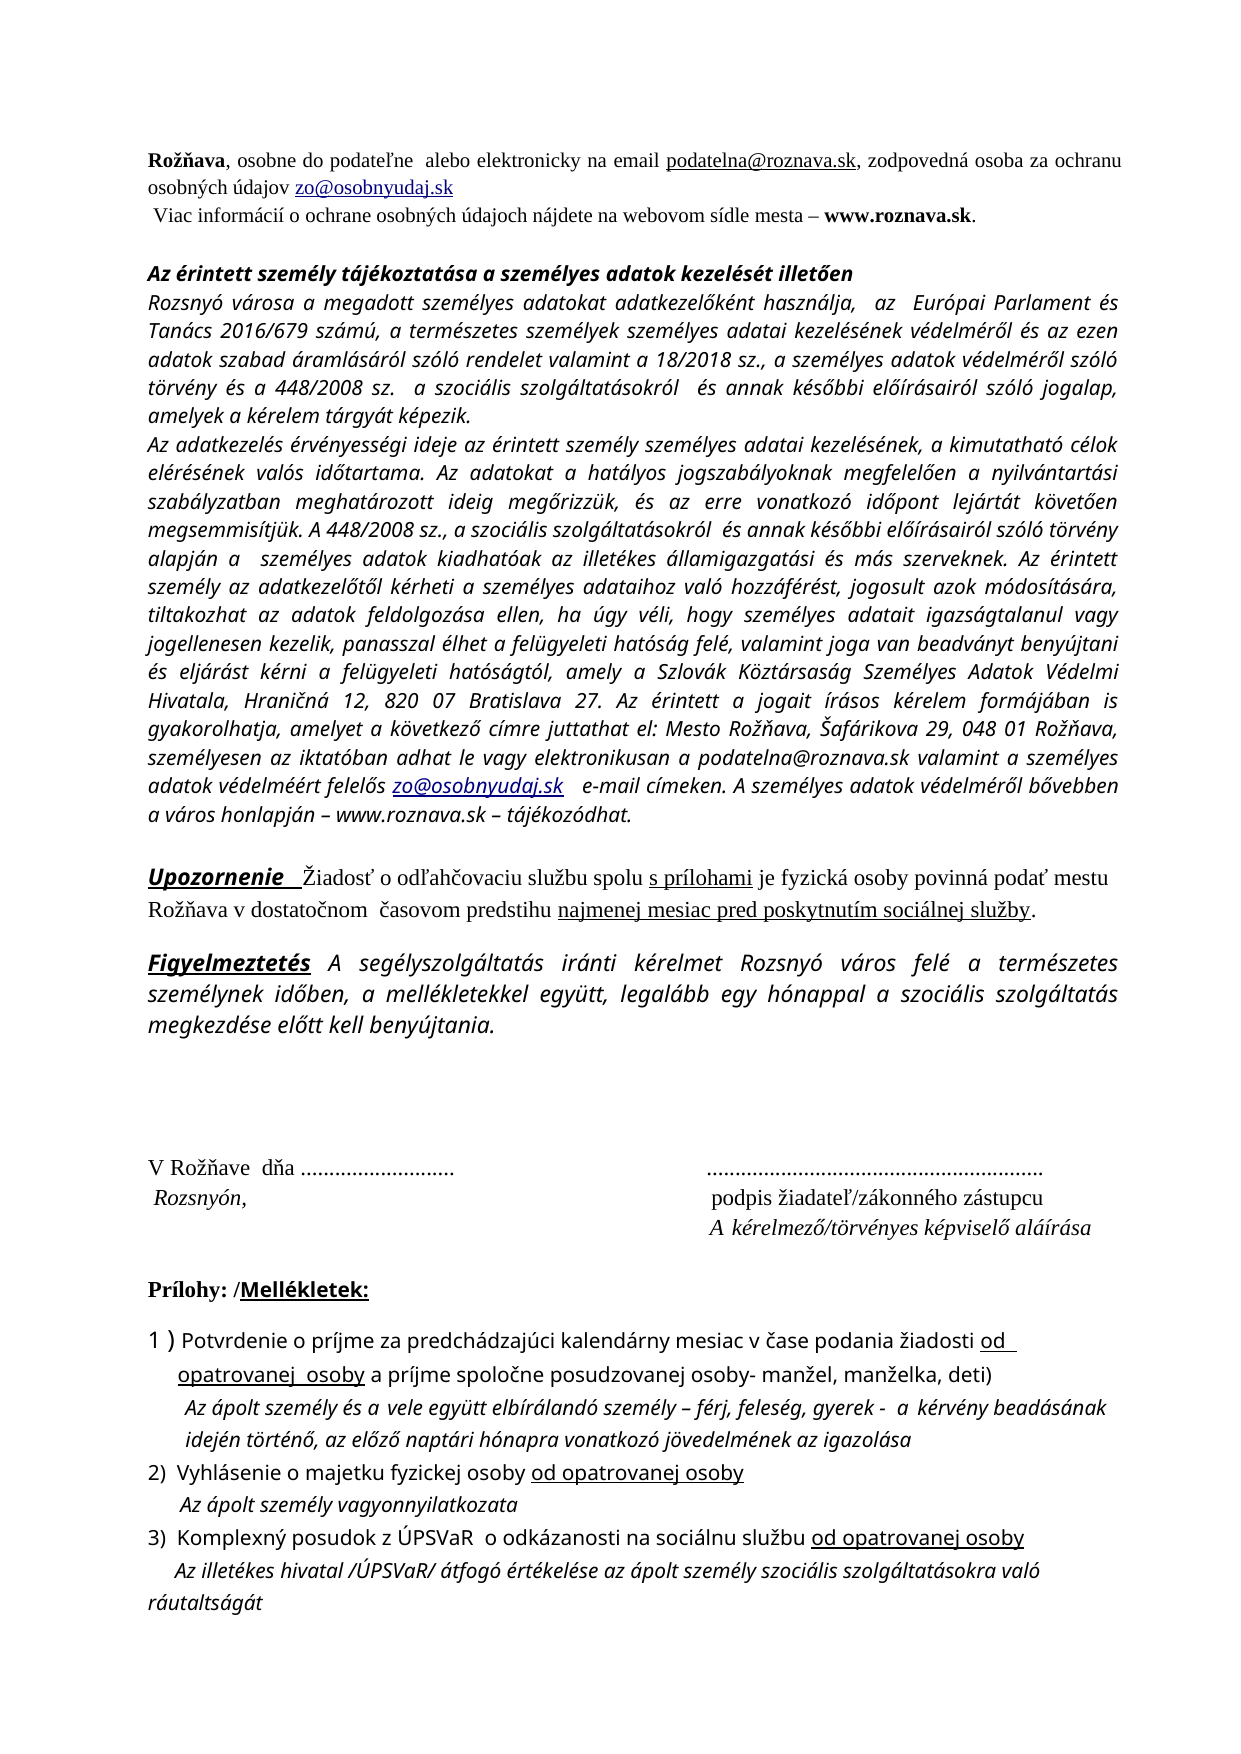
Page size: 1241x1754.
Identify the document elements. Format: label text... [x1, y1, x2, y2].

text Prílohy: /Mellékletek: [148, 1275, 1122, 1303]
text Figyelmeztetés A segélyszolgáltatás iránti kérelmet Rozsnyó város felé a természetes személynek időben, a mellékletekkel együtt, legalább egy hónappal a szociális szolgáltatás megkezdése előtt kell benyújtania. [148, 947, 1122, 1041]
text Az ápolt személy vagyonnyilatkozata [148, 1491, 1122, 1519]
text Az érintett személy tájékoztatása a személyes adatok kezelését illetően [148, 232, 1122, 288]
text Upozornenie Žiadosť o odľahčovaciu službu spolu s prílohami je fyzická osoby povinná podať mestu Rožňava v dostatočnom časovom predstihu najmenej mesiac pred poskytnutím sociálnej služby. [148, 861, 1122, 922]
text Az illetékes hivatal /ÚPSVaR/ átfogó értékelése az ápolt személy szociális szolgáltatásokra való ráutaltságát [148, 1556, 1122, 1617]
text 1 ) Potvrdenie o príjme za predchádzajúci kalendárny mesiac v čase podania žiadosti od opatrovanej osoby a príjme spoločne posudzovanej osoby- manžel, manželka, deti) [148, 1322, 1122, 1388]
text A kérelmező/törvényes képviselő aláírása [148, 1214, 1122, 1241]
text Viac informácií o ochrane osobných údajoch nájdete na webovom sídle mesta – www.roznava.sk. [148, 203, 1122, 227]
text Az ápolt személy és a vele együtt elbírálandó személy – férj, feleség, gyerek - a kérvény beadásának idején történő, az előző naptári hónapra vonatkozó jövedelmének az igazolása [185, 1393, 1122, 1454]
text Rozsnyón, podpis žiadateľ/zákonného zástupcu [148, 1184, 1122, 1211]
text Rozsnyó városa a megadott személyes adatokat adatkezelőként használja, az Európai Parlament és Tanács 2016/679 számú, a természetes személyek személyes adatai kezelésének védelméről és az ezen adatok szabad áramlásáról szóló rendelet valamint a 18/2018 sz., a személyes adatok védelméről szóló törvény és a 448/2008 sz. a szociális szolgáltatásokról és annak későbbi előírásairól szóló jogalap, amelyek a kérelem tárgyát képezik. [148, 288, 1122, 430]
text V Rožňave dňa ........................... ........................................................... [148, 1154, 1122, 1180]
text Rožňava, osobne do podateľne alebo elektronicky na email podatelna@roznava.sk, zodpovedná osoba za ochranu osobných údajov zo@osobnyudaj.sk [148, 148, 1122, 199]
text Az adatkezelés érvényességi ideje az érintett személy személyes adatai kezelésének, a kimutatható célok elérésének valós időtartama. Az adatokat a hatályos jogszabályoknak megfelelően a nyilvántartási szabályzatban meghatározott ideig megőrizzük, és az erre vonatkozó időpont lejártát követően megsemmisítjük. A 448/2008 sz., a szociális szolgáltatásokról és annak későbbi előírásairól szóló törvény alapján a személyes adatok kiadhatóak az illetékes államigazgatási és más szerveknek. Az érintett személy az adatkezelőtől kérheti a személyes adataihoz való hozzáférést, jogosult azok módosítására, tiltakozhat az adatok feldolgozása ellen, ha úgy véli, hogy személyes adatait igazságtalanul vagy jogellenesen kezelik, panasszal élhet a felügyeleti hatóság felé, valamint joga van beadványt benyújtani és eljárást kérni a felügyeleti hatóságtól, amely a Szlovák Köztársaság Személyes Adatok Védelmi Hivatala, Hraničná 12, 820 07 Bratislava 27. Az érintett a jogait írásos kérelem formájában is gyakorolhatja, amelyet a következő címre juttathat el: Mesto Rožňava, Šafárikova 29, 048 01 Rožňava, személyesen az iktatóban adhat le vagy elektronikusan a podatelna@roznava.sk valamint a személyes adatok védelméért felelős zo@osobnyudaj.sk e-mail címeken. A személyes adatok védelméről bővebben a város honlapján – www.roznava.sk – tájékozódhat. [148, 430, 1122, 828]
text 3) Komplexný posudok z ÚPSVaR o odkázanosti na sociálnu službu od opatrovanej osoby [148, 1523, 1122, 1552]
text 2) Vyhlásenie o majetku fyzickej osoby od opatrovanej osoby [148, 1458, 1122, 1486]
